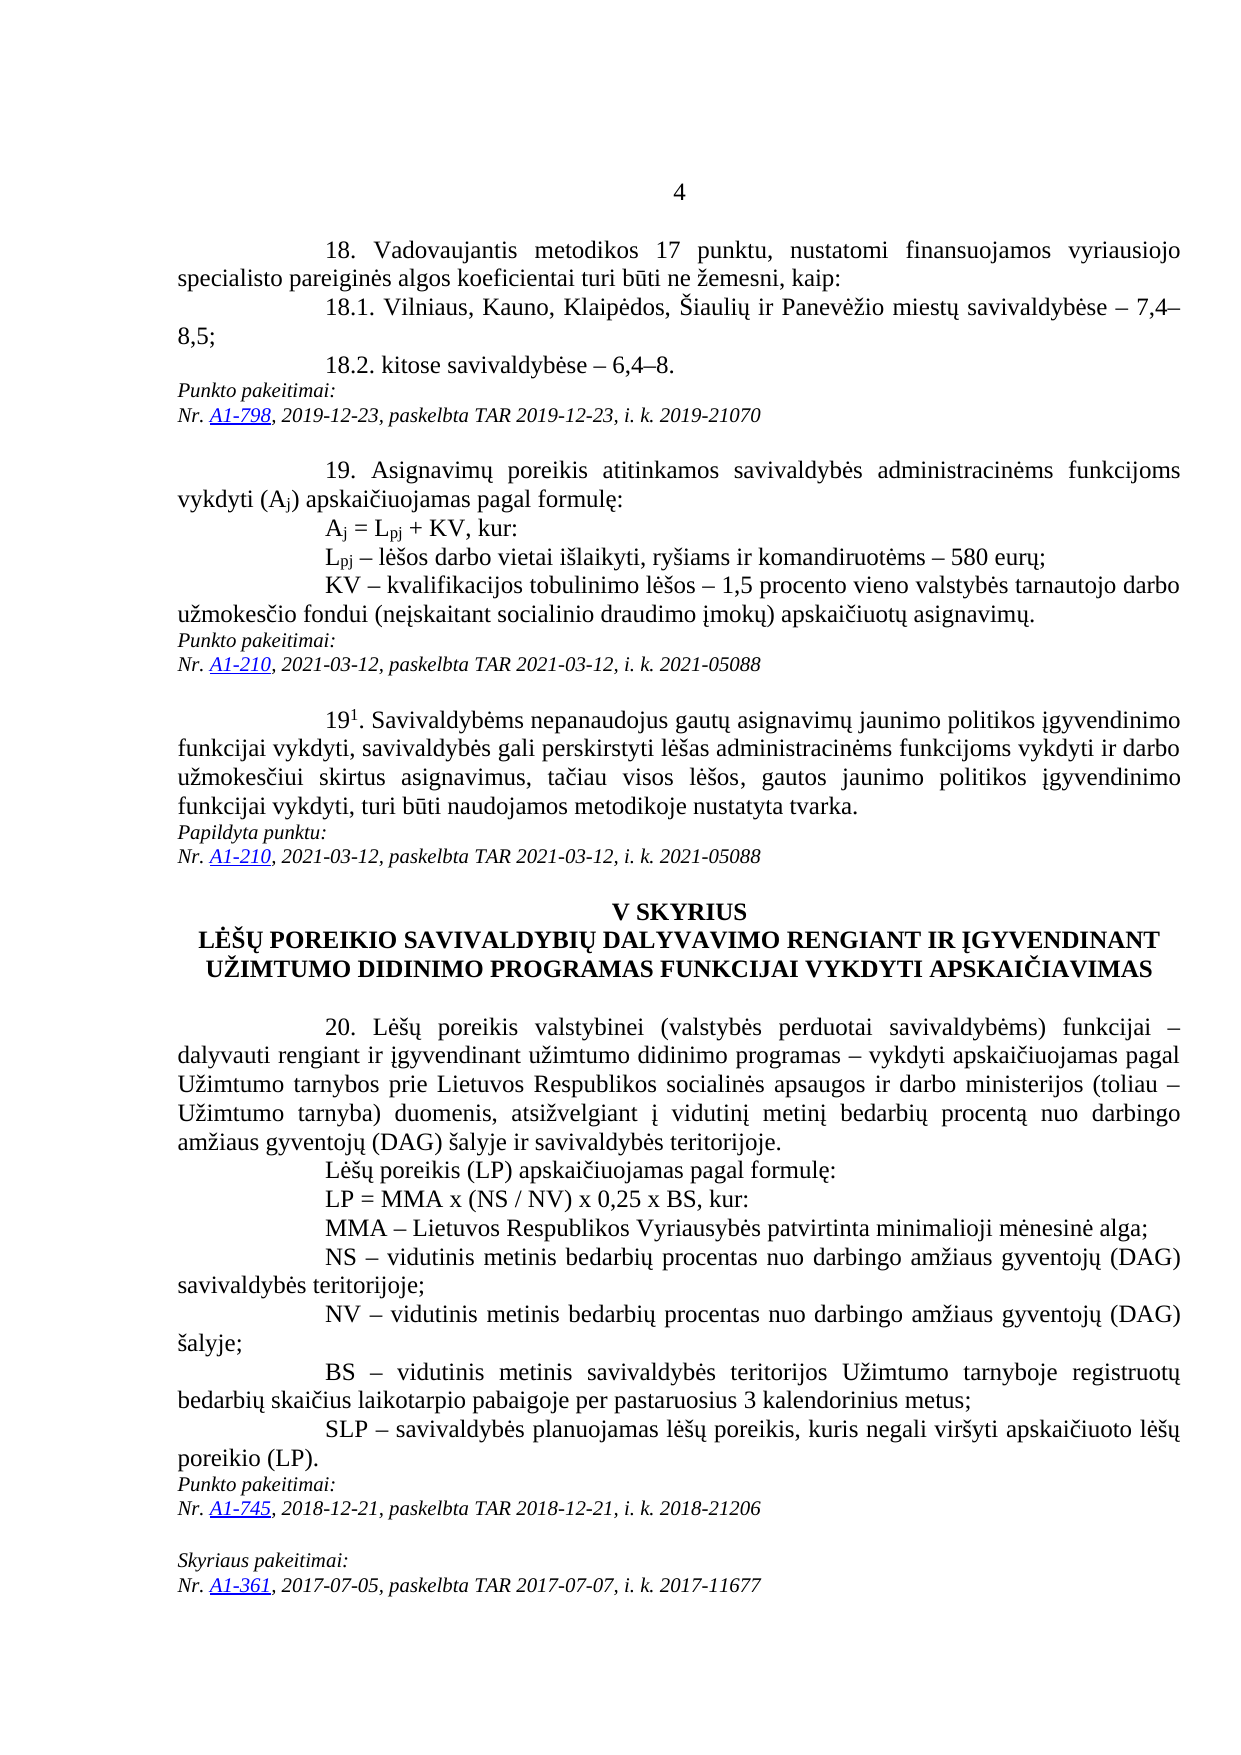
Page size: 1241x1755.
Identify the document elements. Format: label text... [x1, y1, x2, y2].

text Nr. A1-745, 2018-12-21, paskelbta TAR 2018-12-21, i. k. 2018-21206 [177, 1496, 1181, 1520]
text NV – vidutinis metinis bedarbių procentas nuo darbingo amžiaus gyventojų (DAG) šalyje; [177, 1299, 1181, 1357]
text Lėšų poreikis (LP) apskaičiuojamas pagal formulę: [177, 1155, 1181, 1184]
text NS – vidutinis metinis bedarbių procentas nuo darbingo amžiaus gyventojų (DAG) savivaldybės teritorijoje; [177, 1242, 1181, 1299]
text SLP – savivaldybės planuojamas lėšų poreikis, kuris negali viršyti apskaičiuoto lėšų poreikio (LP). [177, 1414, 1181, 1472]
text BS – vidutinis metinis savivaldybės teritorijos Užimtumo tarnyboje registruotų bedarbių skaičius laikotarpio pabaigoje per pastaruosius 3 kalendorinius metus; [177, 1357, 1181, 1414]
text KV – kvalifikacijos tobulinimo lėšos – 1,5 procento vieno valstybės tarnautojo darbo užmokesčio fondui (neįskaitant socialinio draudimo įmokų) apskaičiuotų asignavimų. [177, 570, 1181, 628]
text Punkto pakeitimai: [177, 378, 1181, 402]
text 20. Lėšų poreikis valstybinei (valstybės perduotai savivaldybėms) funkcijai – dalyvauti rengiant ir įgyvendinant užimtumo didinimo programas – vykdyti apskaičiuojamas pagal Užimtumo tarnybos prie Lietuvos Respublikos socialinės apsaugos ir darbo ministerijos (toliau – Užimtumo tarnyba) duomenis, atsižvelgiant į vidutinį metinį bedarbių procentą nuo darbingo amžiaus gyventojų (DAG) šalyje ir savivaldybės teritorijoje. [177, 1012, 1181, 1155]
text LĖŠŲ POREIKIO SAVIVALDYBIŲ DALYVAVIMO RENGIANT IR ĮGYVENDINANT UŽIMTUMO DIDINIMO PROGRAMAS FUNKCIJAI VYKDYTI APSKAIČIAVIMAS [177, 925, 1181, 983]
text LP = MMA x (NS / NV) x 0,25 x BS, kur: [177, 1184, 1181, 1213]
text MMA – Lietuvos Respublikos Vyriausybės patvirtinta minimalioji mėnesinė alga; [177, 1213, 1181, 1242]
text 18.2. kitose savivaldybėse – 6,4–8. [177, 350, 1181, 378]
text Lpj – lėšos darbo vietai išlaikyti, ryšiams ir komandiruotėms – 580 eurų; [177, 542, 1181, 570]
text Nr. A1-361, 2017-07-05, paskelbta TAR 2017-07-07, i. k. 2017-11677 [177, 1572, 1181, 1597]
text Nr. A1-210, 2021-03-12, paskelbta TAR 2021-03-12, i. k. 2021-05088 [177, 652, 1181, 676]
text Papildyta punktu: [177, 820, 1181, 844]
text Nr. A1-798, 2019-12-23, paskelbta TAR 2019-12-23, i. k. 2019-21070 [177, 402, 1181, 427]
text 18. Vadovaujantis metodikos 17 punktu, nustatomi finansuojamos vyriausiojo specialisto pareiginės algos koeficientai turi būti ne žemesni, kaip: [177, 235, 1181, 292]
text Punkto pakeitimai: [177, 1472, 1181, 1496]
text Nr. A1-210, 2021-03-12, paskelbta TAR 2021-03-12, i. k. 2021-05088 [177, 844, 1181, 868]
text Skyriaus pakeitimai: [177, 1548, 1181, 1572]
text V SKYRIUS [177, 897, 1181, 925]
text 191. Savivaldybėms nepanaudojus gautų asignavimų jaunimo politikos įgyvendinimo funkcijai vykdyti, savivaldybės gali perskirstyti lėšas administracinėms funkcijoms vykdyti ir darbo užmokesčiui skirtus asignavimus, tačiau visos lėšos, gautos jaunimo politikos įgyvendinimo funkcijai vykdyti, turi būti naudojamos metodikoje nustatyta tvarka. [177, 705, 1181, 820]
text Punkto pakeitimai: [177, 628, 1181, 652]
text 18.1. Vilniaus, Kauno, Klaipėdos, Šiaulių ir Panevėžio miestų savivaldybėse – 7,4–8,5; [177, 292, 1181, 350]
text 19. Asignavimų poreikis atitinkamos savivaldybės administracinėms funkcijoms vykdyti (Aj) apskaičiuojamas pagal formulę: [177, 455, 1181, 513]
text Aj = Lpj + KV, kur: [177, 513, 1181, 542]
